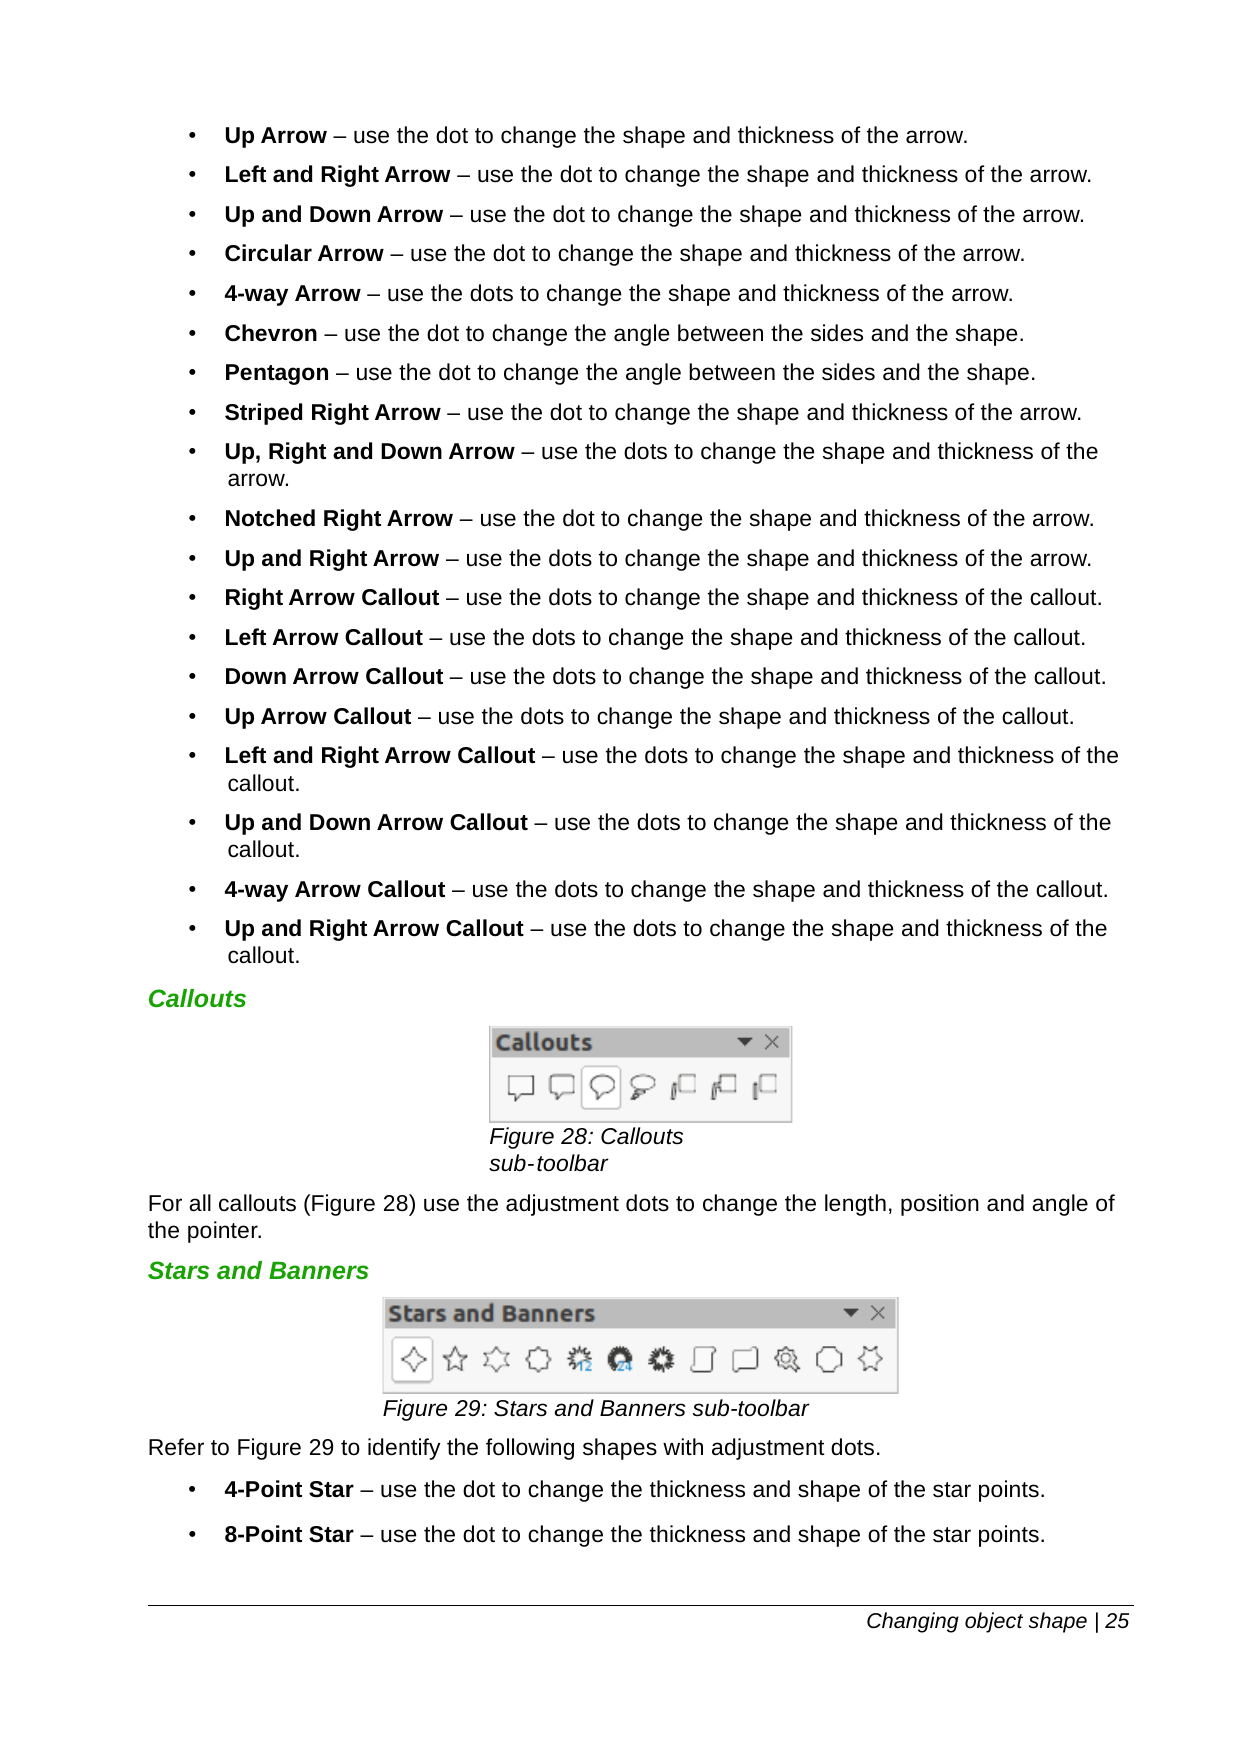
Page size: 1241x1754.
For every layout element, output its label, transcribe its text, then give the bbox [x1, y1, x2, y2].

subtitle Callouts [148, 984, 1134, 1013]
text Figure 29: Stars and Banners sub-toolbar [383, 1394, 899, 1421]
list 4-way Arrow Callout – use the dots to change the shape and thickness of the callout. [185, 872, 1134, 902]
list Up and Right Arrow – use the dots to change the shape and thickness of the arrow. [185, 541, 1134, 571]
text For all callouts (Figure 28) use the adjustment dots to change the length, position and angle of the pointer. [148, 1189, 1134, 1243]
list Up Arrow Callout – use the dots to change the shape and thickness of the callout. [185, 699, 1134, 729]
subtitle Stars and Banners [148, 1256, 1134, 1284]
list Right Arrow Callout – use the dots to change the shape and thickness of the callout. [185, 581, 1134, 611]
list Up, Right and Down Arrow – use the dots to change the shape and thickness of the arrow. [185, 435, 1134, 492]
list Up and Down Arrow Callout – use the dots to change the shape and thickness of the callout. [185, 806, 1134, 863]
list Up Arrow – use the dot to change the shape and thickness of the arrow. [185, 118, 1134, 148]
picture [489, 1026, 793, 1123]
list Refer to Figure 29 to identify the following shapes with adjustment dots. [148, 1433, 1134, 1460]
list Chevron – use the dot to change the angle between the sides and the shape. [185, 316, 1134, 346]
list Up and Down Arrow – use the dot to change the shape and thickness of the arrow. [185, 197, 1134, 227]
list Left and Right Arrow – use the dot to change the shape and thickness of the arrow. [185, 158, 1134, 188]
list 4-way Arrow – use the dots to change the shape and thickness of the arrow. [185, 276, 1134, 306]
list 4-Point Star – use the dot to change the thickness and shape of the star points. [185, 1472, 1134, 1505]
list Left Arrow Callout – use the dots to change the shape and thickness of the callout. [185, 620, 1134, 650]
text Figure 28: Callouts sub‑toolbar [489, 1123, 792, 1177]
list Circular Arrow – use the dot to change the shape and thickness of the arrow. [185, 237, 1134, 267]
list Notched Right Arrow – use the dot to change the shape and thickness of the arrow. [185, 501, 1134, 531]
list Left and Right Arrow Callout – use the dots to change the shape and thickness of the callout. [185, 739, 1134, 796]
list Striped Right Arrow – use the dot to change the shape and thickness of the arrow. [185, 395, 1134, 425]
list Up and Right Arrow Callout – use the dots to change the shape and thickness of the callout. [185, 912, 1134, 972]
picture [382, 1297, 899, 1394]
list Pentagon – use the dot to change the angle between the sides and the shape. [185, 356, 1134, 386]
list 8-Point Star – use the dot to change the thickness and shape of the star points. [185, 1518, 1134, 1551]
list Down Arrow Callout – use the dots to change the shape and thickness of the callout. [185, 660, 1134, 690]
